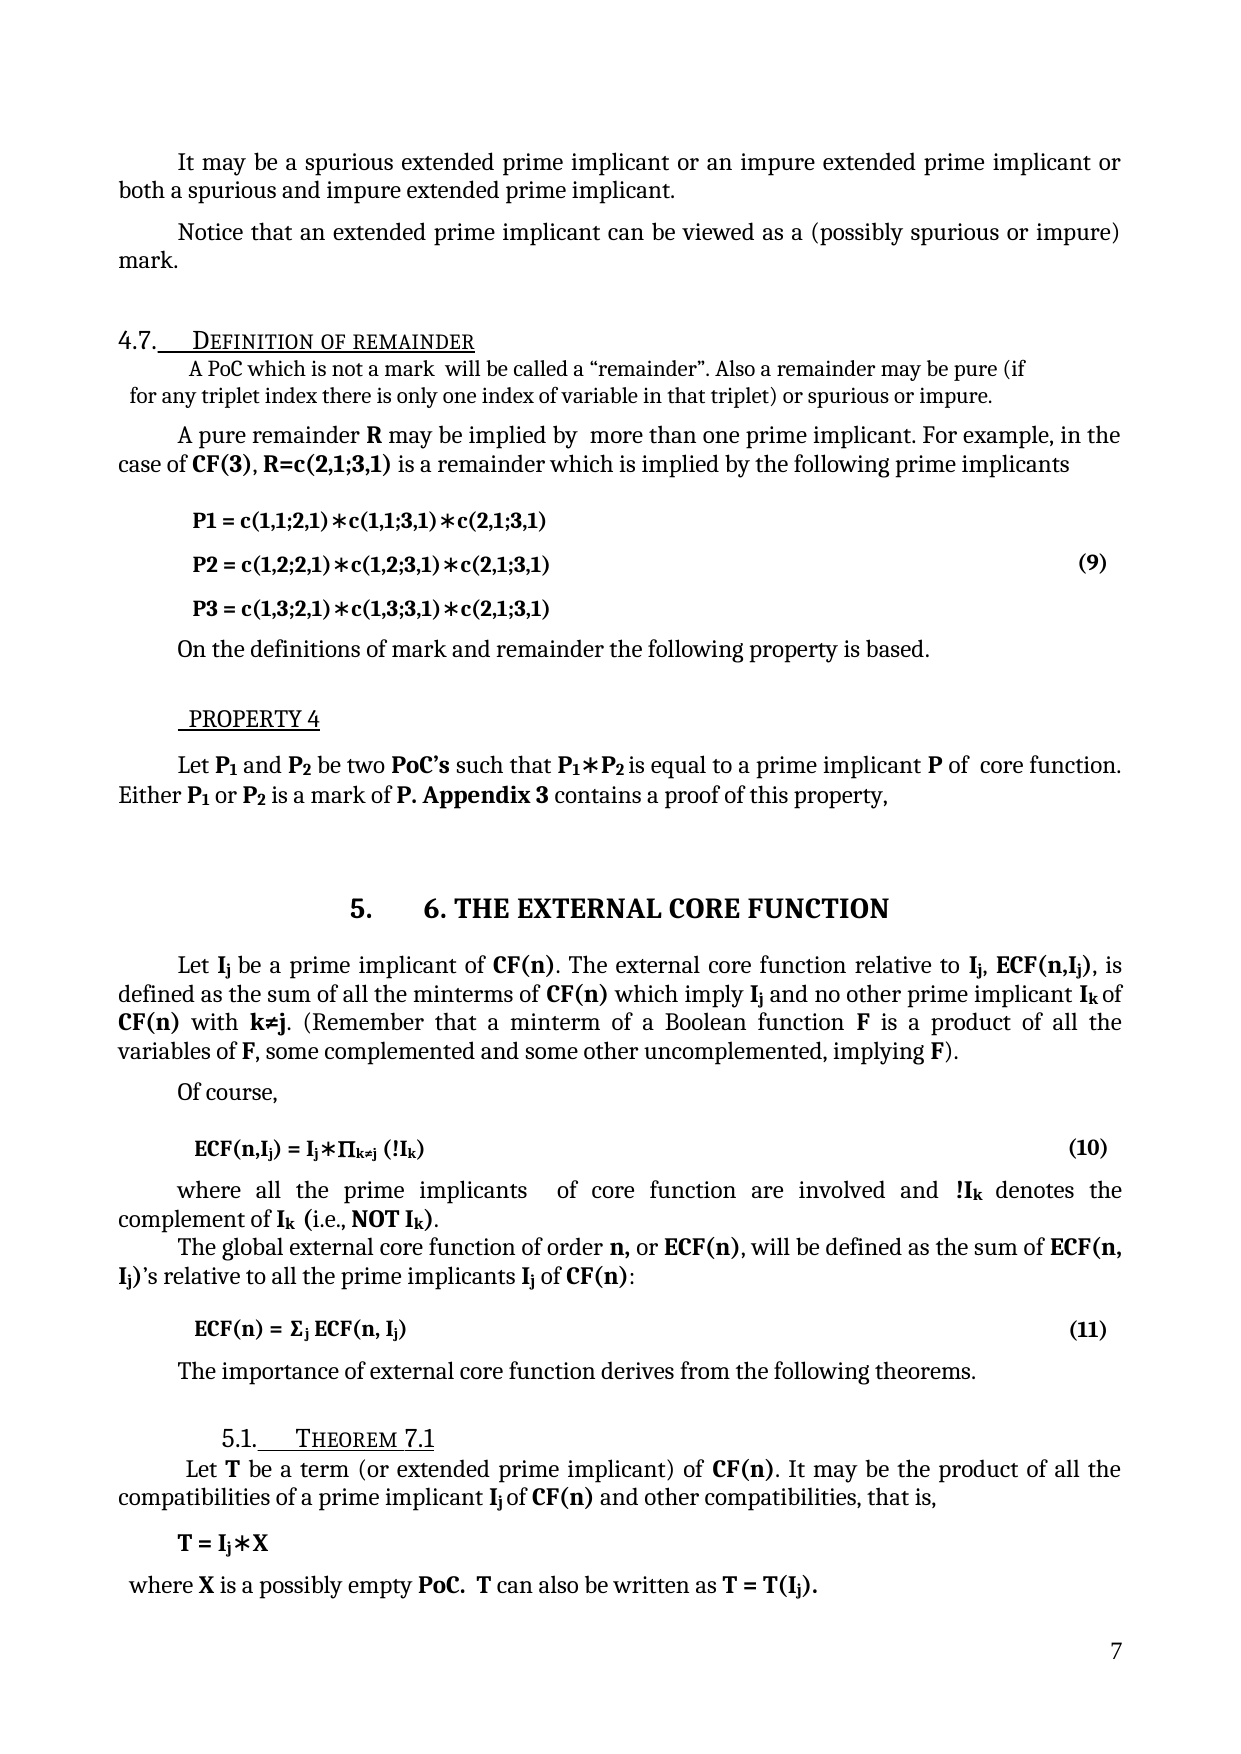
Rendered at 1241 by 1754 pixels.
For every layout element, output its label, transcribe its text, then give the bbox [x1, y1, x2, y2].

table_header [118, 491, 181, 623]
text The global external core function of order n, or ECF(n), will be defined as the sum of ECF(n, Ij)’s relative to all the prime implicants Ij of CF(n): [118, 1233, 1122, 1291]
table_header [118, 1303, 183, 1344]
text A pure remainder R may be implied by more than one prime implicant. For example, in the case of CF(3), R=c(2,1;3,1) is a remainder which is implied by the following prime implicants [118, 421, 1122, 479]
table_header ECF(n) = ∑j ECF(n, Ij) [183, 1303, 1054, 1344]
text The importance of external core function derives from the following theorems. [118, 1357, 1122, 1386]
subtitle 6. THE EXTERNAL CORE FUNCTION [118, 892, 1122, 926]
table_header where X is a possibly empty PoC. T can also be written as T = T(Ij). [118, 1571, 1038, 1612]
table_header [1038, 356, 1067, 421]
table_header [1068, 1571, 1122, 1612]
text PROPERTY 4 [118, 705, 1122, 734]
subtitle Definition of remainder [118, 325, 1122, 356]
table_header (11) [1054, 1303, 1122, 1344]
table_header ECF(n,Ij) = Ij∗k≠j (!Ik) [183, 1120, 1054, 1163]
text It may be a spurious extended prime implicant or an impure extended prime implicant or both a spurious and impure extended prime implicant. [118, 148, 1122, 205]
table_header [1038, 1571, 1068, 1612]
table_header A PoC which is not a mark will be called a “remainder”. Also a remainder may be pure (if for any triplet index there is only one index of variable in that triplet) or spurious or impure. [118, 356, 1038, 421]
text Let Ij be a prime implicant of CF(n). The external core function relative to Ij, ECF(n,Ij), is defined as the sum of all the minterms of CF(n) which imply Ij and no other prime implicant Ik of CF(n) with k≠j. (Remember that a minterm of a Boolean function F is a product of all the variables of F, some complemented and some other uncomplemented, implying F). [118, 951, 1122, 1066]
table_header (10) [1054, 1120, 1122, 1163]
text Let P1 and P2 be two PoC’s such that P1∗P2 is equal to a prime implicant P of core function. Either P1 or P2 is a mark of P. Appendix 3 contains a proof of this property, [118, 746, 1122, 809]
table_header P1 = c(1,1;2,1)∗c(1,1;3,1)∗c(2,1;3,1) P2 = c(1,2;2,1)∗c(1,2;3,1)∗c(2,1;3,1) P3 = c(1,3;2,1)∗c(1,3;3,1)∗c(2,1;3,1) [181, 491, 1063, 623]
text On the definitions of mark and remainder the following property is based. [118, 635, 1122, 664]
subtitle Theorem 7.1 [222, 1423, 1122, 1454]
text where all the prime implicants of core function are involved and !Ik denotes the complement of Ik (i.e., NOT Ik). [118, 1176, 1122, 1233]
text T = Ij∗X [118, 1524, 1122, 1558]
text Notice that an extended prime implicant can be viewed as a (possibly spurious or impure) mark. [118, 218, 1122, 275]
text Of course, [118, 1078, 1122, 1107]
table_header (9) [1063, 491, 1122, 623]
text Let T be a term (or extended prime implicant) of CF(n). It may be the product of all the compatibilities of a prime implicant Ij of CF(n) and other compatibilities, that is, [118, 1454, 1122, 1512]
table_header [118, 1120, 183, 1163]
table_header [1067, 356, 1122, 421]
